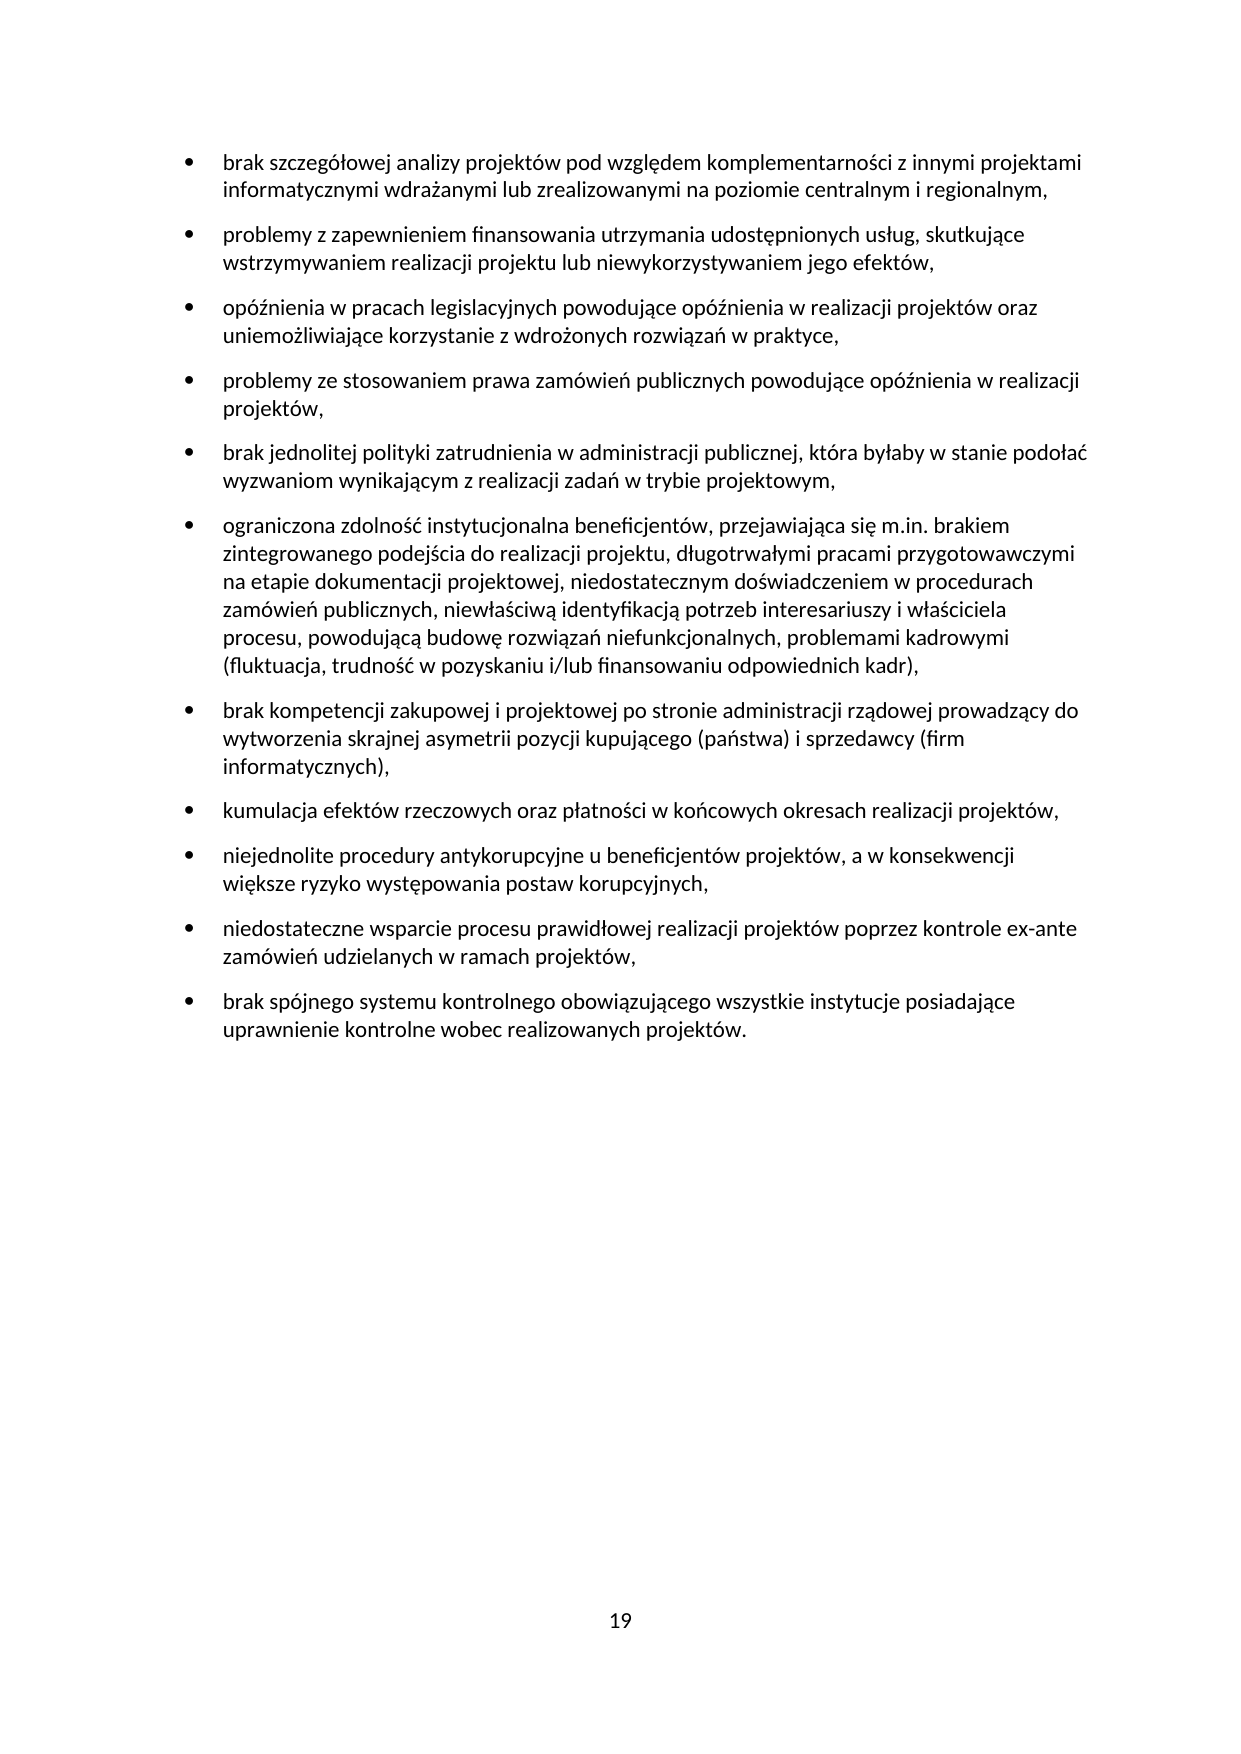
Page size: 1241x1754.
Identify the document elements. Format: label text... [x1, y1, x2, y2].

list brak jednolitej polityki zatrudnienia w administracji publicznej, która byłaby w stanie podołać wyzwaniom wynikającym z realizacji zadań w trybie projektowym, [185, 438, 1093, 494]
list ograniczona zdolność instytucjonalna beneficjentów, przejawiająca się m.in. brakiem zintegrowanego podejścia do realizacji projektu, długotrwałymi pracami przygotowawczymi na etapie dokumentacji projektowej, niedostatecznym doświadczeniem w procedurach zamówień publicznych, niewłaściwą identyfikacją potrzeb interesariuszy i właściciela procesu, powodującą budowę rozwiązań niefunkcjonalnych, problemami kadrowymi (fluktuacja, trudność w pozyskaniu i/lub finansowaniu odpowiednich kadr), [185, 511, 1093, 679]
list brak kompetencji zakupowej i projektowej po stronie administracji rządowej prowadzący do wytworzenia skrajnej asymetrii pozycji kupującego (państwa) i sprzedawcy (firm informatycznych), [185, 696, 1093, 780]
list brak spójnego systemu kontrolnego obowiązującego wszystkie instytucje posiadające uprawnienie kontrolne wobec realizowanych projektów. [185, 987, 1093, 1043]
list niejednolite procedury antykorupcyjne u beneficjentów projektów, a w konsekwencji większe ryzyko występowania postaw korupcyjnych, [185, 841, 1093, 897]
list niedostateczne wsparcie procesu prawidłowej realizacji projektów poprzez kontrole ex-ante zamówień udzielanych w ramach projektów, [185, 914, 1093, 970]
list problemy z zapewnieniem finansowania utrzymania udostępnionych usług, skutkujące wstrzymywaniem realizacji projektu lub niewykorzystywaniem jego efektów, [185, 220, 1093, 276]
list kumulacja efektów rzeczowych oraz płatności w końcowych okresach realizacji projektów, [185, 797, 1093, 825]
list opóźnienia w pracach legislacyjnych powodujące opóźnienia w realizacji projektów oraz uniemożliwiające korzystanie z wdrożonych rozwiązań w praktyce, [185, 293, 1093, 349]
list brak szczegółowej analizy projektów pod względem komplementarności z innymi projektami informatycznymi wdrażanymi lub zrealizowanymi na poziomie centralnym i regionalnym, [185, 148, 1093, 204]
list problemy ze stosowaniem prawa zamówień publicznych powodujące opóźnienia w realizacji projektów, [185, 366, 1093, 422]
